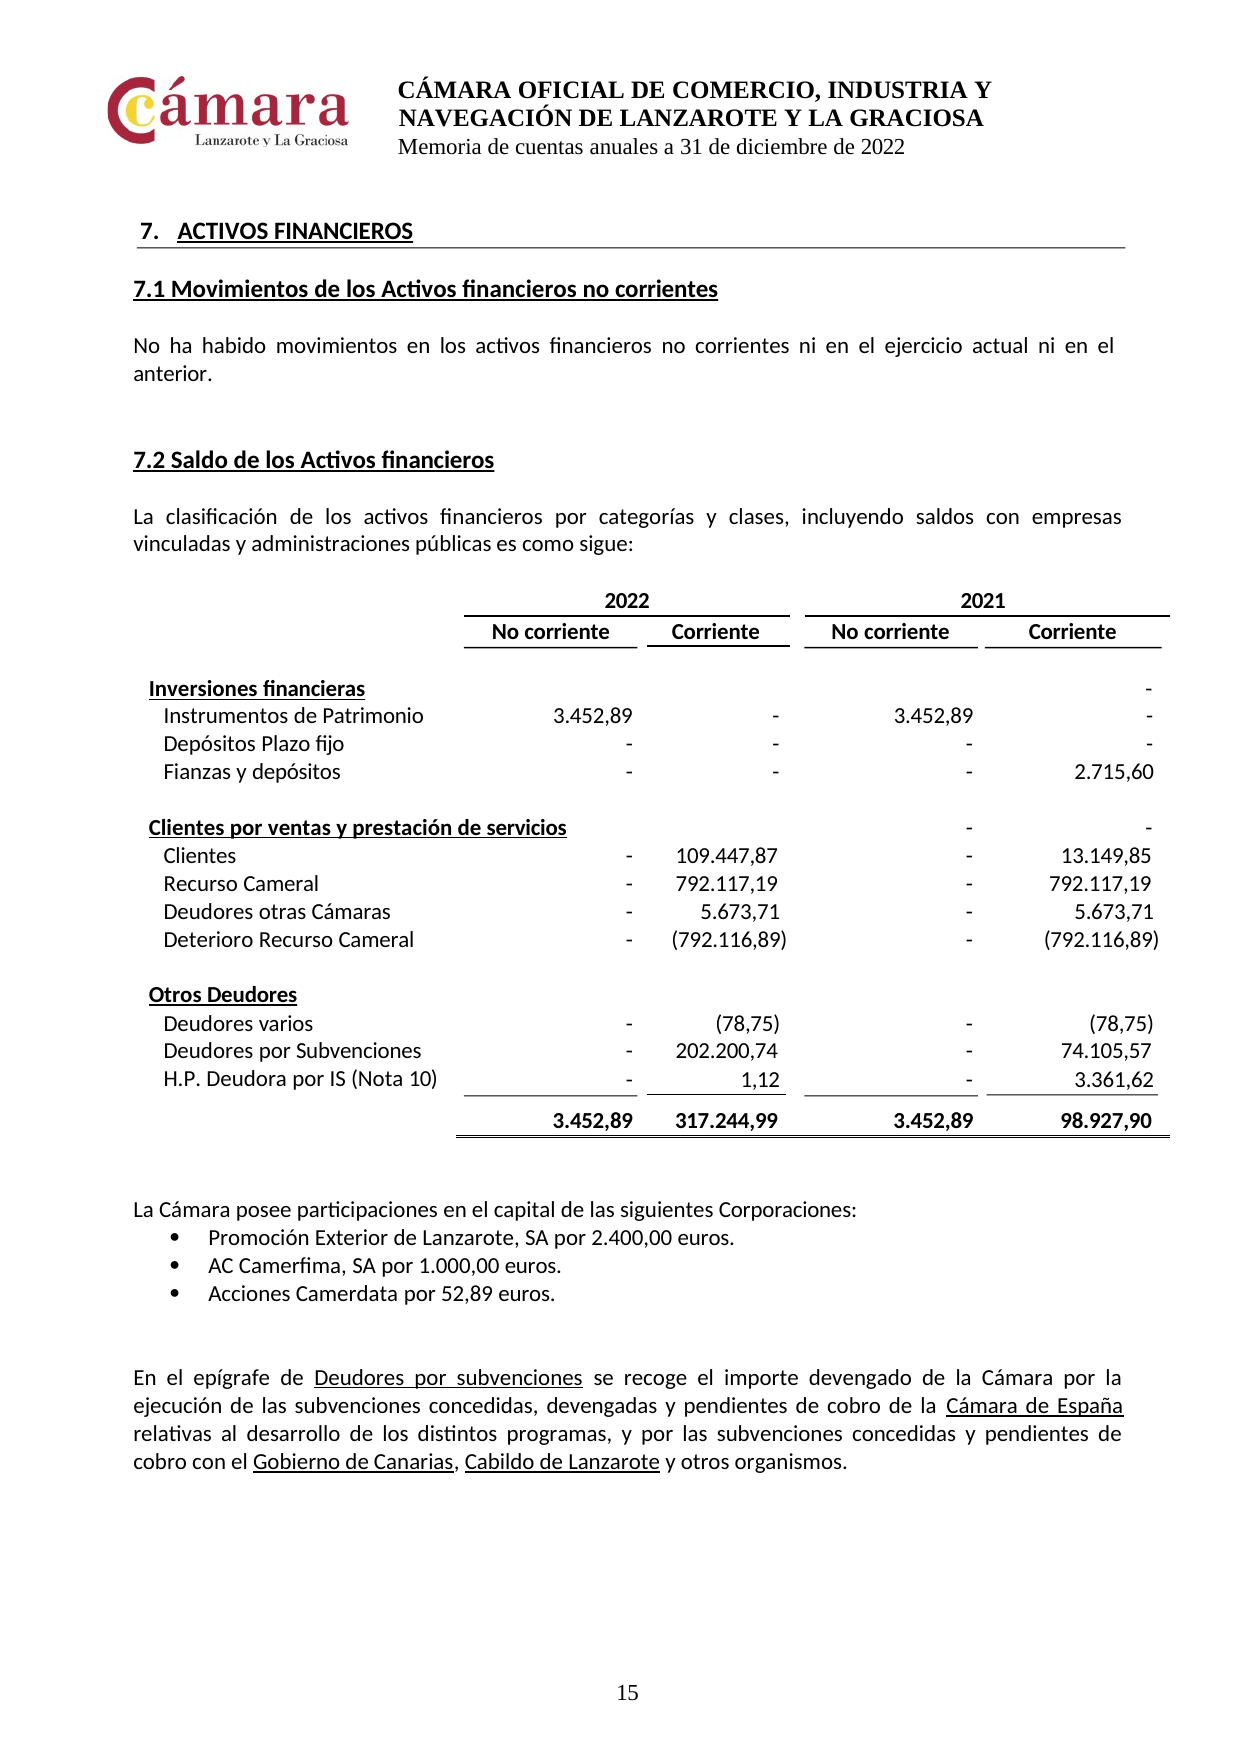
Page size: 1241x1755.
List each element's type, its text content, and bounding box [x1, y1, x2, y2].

table_cell Deterioro Recurso Cameral [143, 926, 456, 968]
table_cell 3.361,62 [1017, 1066, 1170, 1094]
table_header [786, 590, 790, 615]
table_cell [790, 703, 804, 731]
table_header [143, 590, 456, 615]
table_cell [786, 1066, 790, 1094]
table_cell - [647, 759, 786, 801]
table_cell [456, 1038, 464, 1066]
table_cell [456, 843, 464, 870]
table_cell [786, 1094, 790, 1135]
table_cell [790, 898, 804, 926]
table_cell [456, 1010, 464, 1038]
table_cell - [464, 870, 647, 898]
text En el epígrafe de Deudores por subvenciones se recoge el importe devengado de la Cámara por la ejecución de las subvenciones concedidas, devengadas y pendientes de cobro de la Cámara de España relativas al desarrollo de los distintos programas, y por las subvenciones concedidas y pendientes de cobro con el Gobierno de Canarias, Cabildo de Lanzarote y otros organismos. [133, 1363, 1123, 1475]
table_cell (792.116,89) [647, 926, 786, 968]
table_cell [786, 731, 790, 759]
table_cell 5.673,71 [647, 898, 786, 926]
table_cell - [805, 1038, 1017, 1066]
table_cell - [805, 801, 1017, 843]
table_cell 3.452,89 [805, 703, 1017, 731]
table_cell - [647, 703, 786, 731]
table_cell 792.117,19 [1017, 870, 1170, 898]
table_header [790, 590, 804, 615]
table_cell Deudores por Subvenciones [143, 1038, 456, 1066]
table_cell [786, 898, 790, 926]
table_cell Inversiones financieras [143, 645, 456, 703]
table_cell Fianzas y depósitos [143, 759, 456, 801]
table_cell 3.452,89 [464, 1094, 647, 1135]
table_cell Corriente [647, 617, 786, 645]
table_cell [1017, 968, 1170, 1010]
table_cell - [464, 926, 647, 968]
table_cell Deudores otras Cámaras [143, 898, 456, 926]
table_cell [456, 870, 464, 898]
table_cell [456, 1066, 464, 1094]
table_cell - [464, 898, 647, 926]
table_cell [805, 968, 1017, 1010]
list Acciones Camerdata por 52,89 euros. [171, 1279, 1199, 1307]
table_cell Clientes por ventas y prestación de servicios [143, 801, 647, 843]
table_cell [805, 645, 1017, 703]
table_cell Recurso Cameral [143, 870, 456, 898]
table_cell [456, 898, 464, 926]
table_cell 202.200,74 [647, 1038, 786, 1066]
table_cell - [805, 731, 1017, 759]
table_cell - [647, 731, 786, 759]
table_cell [647, 647, 786, 703]
list Movimientos de los Activos financieros no corrientes [133, 273, 1199, 304]
table_cell [786, 647, 790, 703]
list AC Camerfima, SA por 1.000,00 euros. [171, 1251, 1199, 1279]
table_cell 3.452,89 [464, 703, 647, 731]
table_cell 5.673,71 [1017, 898, 1170, 926]
text La clasificación de los activos financieros por categorías y clases, incluyendo saldos con empresas vinculadas y administraciones públicas es como sigue: [133, 502, 1123, 557]
table_cell [790, 1066, 804, 1094]
table_cell [786, 703, 790, 731]
table_cell [786, 617, 790, 645]
table_cell - [805, 898, 1017, 926]
table_cell Clientes [143, 843, 456, 870]
table_cell - [805, 1010, 1017, 1038]
table_cell [790, 843, 804, 870]
table_cell [786, 801, 790, 843]
list Promoción Exterior de Lanzarote, SA por 2.400,00 euros. [171, 1223, 1199, 1251]
table_cell [790, 615, 804, 645]
table_cell [790, 870, 804, 898]
table_cell 3.452,89 [805, 1094, 1017, 1135]
table_cell H.P. Deudora por IS (Nota 10) [143, 1066, 456, 1094]
table_cell - [464, 1038, 647, 1066]
table_cell (792.116,89) [1017, 926, 1170, 968]
table_cell Otros Deudores [143, 968, 456, 1010]
table_cell [790, 645, 804, 703]
table_cell [143, 1094, 456, 1135]
table_cell - [805, 843, 1017, 870]
table_cell Instrumentos de Patrimonio [143, 703, 456, 731]
table_cell 98.927,90 [1017, 1094, 1170, 1135]
table_cell No corriente [805, 617, 1017, 645]
text La Cámara posee participaciones en el capital de las siguientes Corporaciones: [133, 1195, 1199, 1223]
table_header [647, 590, 786, 615]
table_cell [464, 645, 647, 703]
table_cell [456, 759, 464, 801]
table_cell [786, 1010, 790, 1038]
table_cell 792.117,19 [647, 870, 786, 898]
table_cell [456, 1094, 464, 1135]
table_cell [786, 870, 790, 898]
table_cell - [805, 759, 1017, 801]
table_cell [456, 968, 464, 1010]
table_cell [647, 968, 786, 1010]
table_cell 13.149,85 [1017, 843, 1170, 870]
table_cell - [1017, 731, 1170, 759]
table_cell [790, 1094, 804, 1135]
table_cell - [805, 1066, 1017, 1094]
table_cell [464, 968, 647, 1010]
table_cell [790, 968, 804, 1010]
table_cell [790, 759, 804, 801]
table_cell - [464, 1010, 647, 1038]
table_cell [786, 759, 790, 801]
text No ha habido movimientos en los activos financieros no corrientes ni en el ejercicio actual ni en el anterior. [133, 331, 1122, 387]
table_cell - [1017, 801, 1170, 843]
table_header 2021 [805, 590, 1017, 615]
table_header [1017, 590, 1170, 615]
table_cell 2.715,60 [1017, 759, 1170, 801]
table_cell [786, 843, 790, 870]
table_cell [456, 703, 464, 731]
table_cell [790, 926, 804, 968]
table_cell Depósitos Plazo fijo [143, 731, 456, 759]
table_cell [456, 731, 464, 759]
table_cell (78,75) [647, 1010, 786, 1038]
table_cell Corriente [1017, 617, 1170, 645]
table_cell [647, 801, 786, 843]
table_cell Deudores varios [143, 1010, 456, 1038]
table_cell [786, 968, 790, 1010]
table_cell - [1017, 703, 1170, 731]
table_header 2022 [464, 590, 647, 615]
table_cell [790, 1010, 804, 1038]
table_cell - [464, 843, 647, 870]
table_cell No corriente [143, 615, 647, 645]
table_cell 1,12 [647, 1066, 786, 1094]
table_cell [456, 926, 464, 968]
table_cell 109.447,87 [647, 843, 786, 870]
list Saldo de los Activos financieros [133, 444, 1199, 474]
table_cell 74.105,57 [1017, 1038, 1170, 1066]
list ACTIVOS FINANCIEROS [140, 215, 1199, 245]
table_header [456, 590, 464, 615]
table_cell - [805, 926, 1017, 968]
table_cell - [464, 1066, 647, 1094]
table_cell [790, 1038, 804, 1066]
table_cell [456, 645, 464, 703]
table_cell - [464, 759, 647, 801]
table_cell - [464, 731, 647, 759]
table_cell - [805, 870, 1017, 898]
table_cell 317.244,99 [647, 1095, 786, 1135]
table_cell [790, 731, 804, 759]
table_cell (78,75) [1017, 1010, 1170, 1038]
table_cell - [1017, 645, 1170, 703]
table_cell [786, 1038, 790, 1066]
table_cell [790, 801, 804, 843]
table_cell [786, 926, 790, 968]
